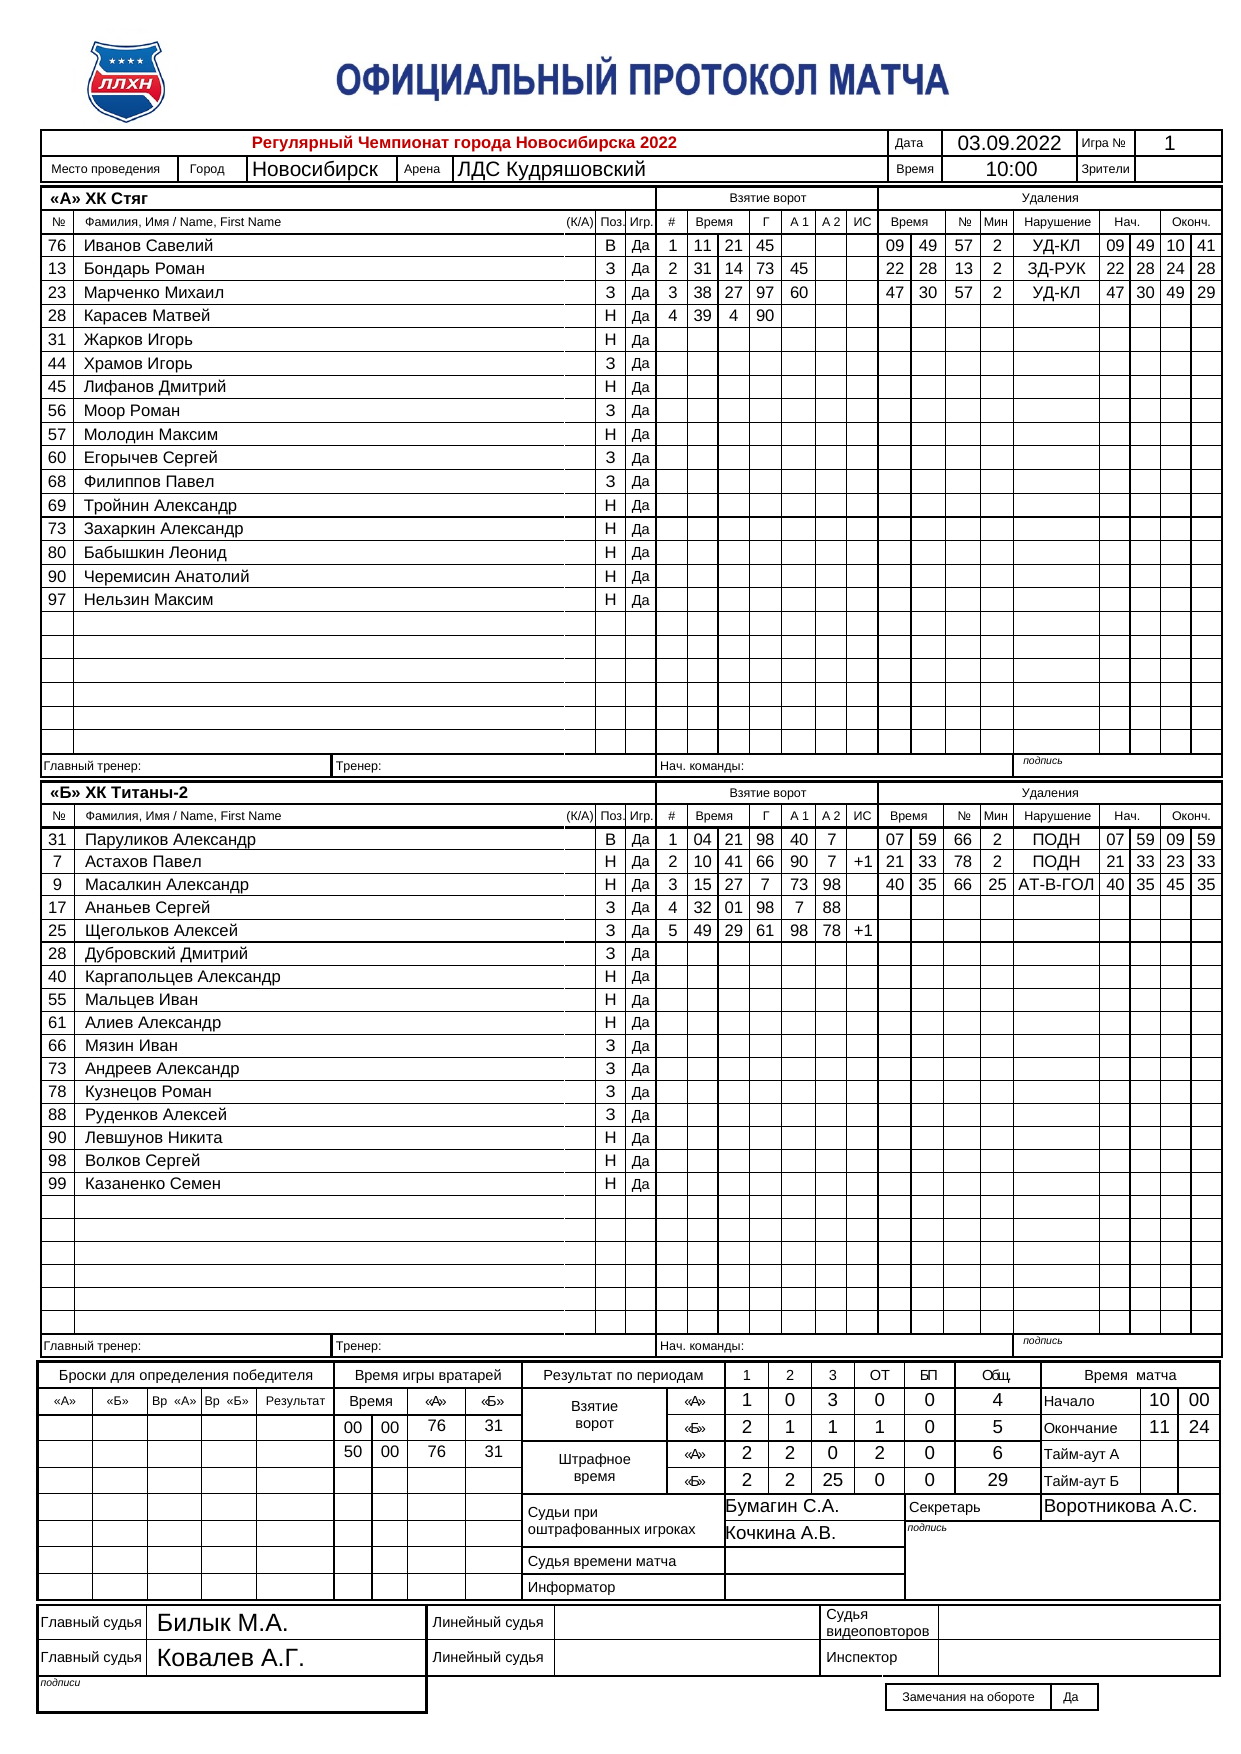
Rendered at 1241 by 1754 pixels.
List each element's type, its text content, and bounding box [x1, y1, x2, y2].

table_cell [782, 305, 815, 327]
table_cell Судьи при оштрафованных игроках [523, 1495, 724, 1546]
table_cell [42, 683, 73, 706]
table_cell Главный тренер: [42, 1335, 330, 1356]
table_cell [719, 989, 749, 1011]
table_cell [565, 1104, 595, 1126]
table_cell [1014, 730, 1099, 753]
table_cell [750, 659, 781, 682]
table_cell [42, 1311, 74, 1333]
table_cell [39, 1574, 92, 1599]
table_cell 55 [42, 989, 74, 1011]
table_cell 0 [905, 1468, 954, 1493]
table_cell [1192, 1265, 1221, 1287]
table_cell Нельзин Максим [74, 588, 564, 611]
table_cell [1014, 1127, 1099, 1149]
table_cell [74, 683, 564, 706]
table_cell [981, 1265, 1013, 1287]
table_cell [816, 943, 846, 964]
table_cell Н [596, 565, 625, 587]
table_cell [719, 1196, 749, 1218]
table_cell [1161, 966, 1190, 987]
table_cell [75, 1219, 564, 1241]
table_cell [42, 1288, 74, 1310]
table_cell [688, 1104, 717, 1126]
table_cell [202, 1441, 256, 1467]
table_cell [1161, 565, 1190, 587]
table_cell [1161, 1265, 1190, 1287]
table_cell 78 [816, 920, 846, 941]
table_cell [912, 352, 945, 374]
table_cell № [946, 211, 980, 233]
table_cell 2 [726, 1468, 768, 1493]
table_cell Мальцев Иван [75, 989, 564, 1011]
table_cell [93, 1547, 147, 1573]
table_cell [981, 920, 1013, 941]
table_cell [1100, 1265, 1129, 1287]
table_cell [944, 1265, 980, 1287]
table_cell [466, 1468, 521, 1493]
table_cell [1014, 659, 1099, 682]
table_cell [1161, 305, 1190, 327]
table_cell [1131, 1311, 1160, 1333]
table_cell Фамилия, Имя / Name, First Name [75, 805, 565, 826]
table_cell [688, 1196, 717, 1218]
table_cell 76 [408, 1441, 465, 1467]
table_cell [981, 1081, 1013, 1103]
table_cell [912, 518, 945, 540]
table_cell [847, 636, 877, 658]
table_cell [596, 730, 625, 753]
table_cell [719, 1127, 749, 1149]
table_cell [879, 399, 910, 422]
table_cell [657, 1127, 687, 1149]
table_cell [202, 1574, 256, 1599]
table_cell [719, 707, 749, 729]
table_cell 4 [657, 305, 687, 327]
table_cell [565, 470, 595, 493]
table_cell Н [596, 518, 625, 540]
table_cell [74, 612, 564, 634]
table_cell Да [626, 352, 655, 374]
table_cell Судья видеоповторов [821, 1606, 938, 1639]
table_cell [42, 636, 73, 658]
table_cell 0 [855, 1468, 904, 1493]
table_cell 21 [719, 235, 749, 256]
table_cell [782, 612, 815, 634]
table_cell 29 [719, 920, 749, 941]
table_cell [782, 707, 815, 729]
table_cell Воротникова А.С. [1042, 1495, 1219, 1520]
table_cell [39, 1521, 92, 1546]
table_cell Г [750, 805, 781, 826]
table_cell [1014, 541, 1099, 564]
table_cell [657, 541, 687, 564]
table_cell [1014, 1242, 1099, 1264]
table_header Результат по периодам [523, 1363, 724, 1387]
table_cell 1 [855, 1415, 904, 1440]
table_cell [1100, 376, 1129, 398]
table_cell [1131, 1035, 1160, 1057]
table_cell [466, 1494, 521, 1520]
table_cell Главный тренер: [42, 755, 330, 776]
table_cell [912, 1311, 943, 1333]
table_cell [1014, 1035, 1099, 1057]
table_cell Вр «Б» [202, 1389, 256, 1413]
table_cell 45 [750, 235, 781, 256]
table_cell [1131, 565, 1160, 587]
table_cell [688, 659, 717, 682]
table_cell [565, 920, 595, 941]
table_cell [847, 1150, 877, 1172]
table_cell [879, 896, 910, 918]
table_cell [981, 399, 1013, 422]
table_cell З [596, 1081, 625, 1103]
table_cell [42, 1242, 74, 1264]
table_cell [981, 1219, 1013, 1241]
table_cell Да [626, 588, 655, 611]
table_cell [39, 1494, 92, 1520]
table_cell 98 [750, 829, 781, 849]
table_cell [1192, 920, 1221, 941]
table_cell Н [596, 850, 625, 872]
table_cell Да [626, 1127, 655, 1149]
table_cell [981, 470, 1013, 493]
table_cell [750, 588, 781, 611]
table_cell Арена [398, 157, 452, 181]
table_cell [883, 1677, 1220, 1681]
table_cell 30 [1131, 281, 1160, 303]
table_cell Главный судья [39, 1606, 146, 1639]
table_cell А 1 [782, 211, 815, 233]
table_cell Игр. [626, 211, 655, 233]
table_cell 10 [1161, 235, 1190, 256]
table_cell [257, 1574, 333, 1599]
table_cell [782, 446, 815, 469]
table_cell [148, 1468, 201, 1493]
table_header 2 [769, 1363, 811, 1387]
table_cell Н [596, 305, 625, 327]
table_cell [816, 1058, 846, 1079]
table_cell [1100, 1173, 1129, 1195]
table_cell [1014, 399, 1099, 422]
table_cell [1161, 1035, 1190, 1057]
table_cell [1100, 683, 1129, 706]
table_cell [879, 707, 910, 729]
table_cell [816, 446, 846, 469]
table_cell 17 [42, 896, 74, 918]
table_cell [847, 730, 877, 753]
table_cell ИС [847, 211, 877, 233]
table_cell 14 [719, 257, 749, 280]
table_cell [1100, 305, 1129, 327]
table_cell [1161, 446, 1190, 469]
table_cell [847, 1035, 877, 1057]
table_cell [657, 730, 687, 753]
table_cell [939, 1640, 1219, 1675]
table_cell [565, 1081, 595, 1103]
table_cell [879, 541, 910, 564]
table_cell [944, 1288, 980, 1310]
table_cell [719, 1219, 749, 1241]
table_cell [912, 707, 945, 729]
table_cell [335, 1521, 371, 1546]
table_cell [373, 1521, 407, 1546]
table_cell [847, 1219, 877, 1241]
table_cell № [42, 805, 74, 826]
table_cell «Б» [668, 1415, 724, 1440]
table_cell Захаркин Александр [74, 518, 564, 540]
table_cell [42, 730, 73, 753]
table_cell Тренер: [333, 1335, 655, 1356]
table_cell [847, 257, 877, 280]
table_cell 28 [42, 305, 73, 327]
table_cell Н [596, 1150, 625, 1172]
table_cell [1192, 966, 1221, 987]
table_cell 2 [726, 1442, 768, 1467]
table_cell [408, 1521, 465, 1546]
table_cell [428, 1677, 882, 1711]
table_cell [750, 1150, 781, 1172]
table_cell [1014, 305, 1099, 327]
table_cell [257, 1521, 333, 1546]
table_cell [719, 494, 749, 516]
table_cell [912, 1242, 943, 1264]
table_cell [626, 659, 655, 682]
table_cell [816, 636, 846, 658]
table_cell [1161, 588, 1190, 611]
table_cell [565, 376, 595, 398]
table_cell [946, 565, 980, 587]
table_cell [750, 1196, 781, 1218]
table_cell [1100, 966, 1129, 987]
table_cell [981, 989, 1013, 1011]
table_cell [565, 1219, 595, 1241]
table_cell [1161, 1127, 1190, 1149]
table_cell [782, 541, 815, 564]
table_cell [202, 1521, 256, 1546]
table_header Общ. [956, 1363, 1040, 1387]
table_cell [912, 328, 945, 351]
table_cell Да [626, 1035, 655, 1057]
table_cell [981, 588, 1013, 611]
table_cell 27 [719, 281, 749, 303]
table_cell [626, 1196, 655, 1218]
table_cell [1192, 446, 1221, 469]
table_cell 11 [1141, 1415, 1177, 1440]
table_cell [657, 1311, 687, 1333]
table_cell [1014, 1288, 1099, 1310]
table_cell [1014, 376, 1099, 398]
table_cell [750, 1035, 781, 1057]
table_cell Время [688, 805, 749, 826]
table_cell 31 [688, 257, 717, 280]
table_cell [939, 1606, 1219, 1639]
table_cell [1161, 1012, 1190, 1033]
table_cell ПОДН [1014, 829, 1099, 849]
table_cell [847, 874, 877, 895]
table_cell [688, 565, 717, 587]
table_cell 73 [782, 874, 815, 895]
table_cell [565, 423, 595, 445]
table_cell [944, 1173, 980, 1195]
table_cell [816, 541, 846, 564]
table_cell [750, 636, 781, 658]
table_cell [1192, 1012, 1221, 1033]
table_cell 9 [42, 874, 74, 895]
table_cell Н [596, 1127, 625, 1149]
table_cell [719, 683, 749, 706]
table_cell З [596, 1104, 625, 1126]
table_cell 00 [335, 1416, 371, 1440]
table_cell [944, 943, 980, 964]
table_cell 60 [42, 446, 73, 469]
table_cell [1014, 920, 1099, 941]
table_cell Фамилия, Имя / Name, First Name [74, 211, 565, 233]
table_cell Н [596, 1173, 625, 1195]
table_cell [466, 1521, 521, 1546]
table_cell З [596, 399, 625, 422]
table_cell Кузнецов Роман [75, 1081, 564, 1103]
table_cell 07 [1100, 829, 1129, 849]
table_cell 01 [719, 896, 749, 918]
table_cell [1161, 328, 1190, 351]
table_cell [1014, 966, 1099, 987]
table_cell 23 [42, 281, 73, 303]
table_cell [879, 1242, 910, 1264]
table_cell [847, 1196, 877, 1218]
table_cell Да [626, 896, 655, 918]
table_cell [912, 1104, 943, 1126]
table_cell [719, 1104, 749, 1126]
table_cell [946, 494, 980, 516]
table_header Замечания на обороте [887, 1685, 1050, 1709]
table_cell [1100, 1104, 1129, 1126]
table_cell [946, 541, 980, 564]
table_cell [879, 1265, 910, 1287]
table_cell Бабышкин Леонид [74, 541, 564, 564]
table_cell [1100, 1012, 1129, 1033]
table_cell Да [626, 518, 655, 540]
table_cell [1161, 399, 1190, 422]
table_cell 99 [42, 1173, 74, 1195]
table_cell [565, 966, 595, 987]
table_cell [847, 376, 877, 398]
table_cell 98 [816, 874, 846, 895]
table_cell [879, 636, 910, 658]
table_cell 0 [905, 1442, 954, 1467]
table_cell [750, 989, 781, 1011]
table_cell [1131, 376, 1160, 398]
table_cell [1014, 989, 1099, 1011]
table_cell [912, 730, 945, 753]
table_cell [847, 1081, 877, 1103]
table_cell Место проведения [42, 157, 177, 181]
table_cell [782, 1196, 815, 1218]
table_cell [1014, 494, 1099, 516]
table_cell А 2 [816, 211, 846, 233]
table_cell Да [626, 874, 655, 895]
table_cell [816, 1012, 846, 1033]
table_cell [1192, 565, 1221, 587]
table_cell [719, 352, 749, 374]
table_cell [944, 1058, 980, 1079]
table_cell [719, 1058, 749, 1079]
table_cell [912, 376, 945, 398]
table_cell [946, 659, 980, 682]
table_cell [1131, 352, 1160, 374]
table_cell Каргапольцев Александр [75, 966, 564, 987]
table_cell 28 [912, 257, 945, 280]
table_cell [202, 1416, 256, 1440]
table_cell [719, 1173, 749, 1195]
table_cell [1100, 730, 1129, 753]
table_cell [1192, 305, 1221, 327]
table_cell 66 [944, 874, 980, 895]
table_cell Да [626, 470, 655, 493]
table_cell [1161, 730, 1190, 753]
table_cell [1192, 1242, 1221, 1264]
table_cell [750, 352, 781, 374]
table_header 03.09.2022 [943, 131, 1076, 155]
table_cell № [944, 805, 980, 826]
table_cell [750, 1058, 781, 1079]
table_cell [565, 1058, 595, 1079]
table_cell 59 [912, 829, 943, 849]
table_cell [879, 1288, 910, 1310]
table_cell З [596, 943, 625, 964]
table_cell 24 [1179, 1415, 1219, 1440]
table_cell [847, 1242, 877, 1264]
table_cell [944, 1104, 980, 1126]
table_cell [688, 1081, 717, 1103]
table_cell [946, 423, 980, 445]
table_cell [565, 1173, 595, 1195]
table_cell [816, 1104, 846, 1126]
table_cell [981, 1058, 1013, 1079]
table_cell [981, 518, 1013, 540]
table_cell [719, 588, 749, 611]
table_cell [257, 1416, 333, 1440]
table_cell [688, 1265, 717, 1287]
table_cell [39, 1416, 92, 1440]
table_cell 25 [812, 1468, 854, 1493]
table_cell [719, 541, 749, 564]
table_cell [1100, 328, 1129, 351]
table_cell [719, 1150, 749, 1172]
table_cell ЛДС Кудряшовский [454, 157, 887, 181]
table_cell [93, 1468, 147, 1493]
table_cell 2 [981, 829, 1013, 849]
table_cell [847, 446, 877, 469]
table_cell [719, 730, 749, 753]
table_cell [565, 399, 595, 422]
table_cell [847, 896, 877, 918]
table_cell [816, 730, 846, 753]
table_cell [912, 989, 943, 1011]
table_cell УД-КЛ [1014, 235, 1099, 256]
table_cell (К/А) [565, 805, 595, 826]
table_cell [565, 829, 595, 849]
table_cell Новосибирск [248, 157, 396, 181]
table_cell Да [626, 281, 655, 303]
table_cell [1014, 1081, 1099, 1103]
table_cell 3 [657, 874, 687, 895]
table_cell [565, 612, 595, 634]
table_cell [719, 1265, 749, 1287]
table_cell [816, 305, 846, 327]
table_cell [750, 612, 781, 634]
table_cell [1131, 1150, 1160, 1172]
table_cell 29 [956, 1468, 1040, 1493]
table_cell Карасев Матвей [74, 305, 564, 327]
table_cell [847, 1127, 877, 1149]
table_cell [816, 565, 846, 587]
table_cell [1131, 518, 1160, 540]
table_cell Да [626, 920, 655, 941]
table_cell З [596, 920, 625, 941]
table_cell [373, 1547, 407, 1573]
table_cell 66 [42, 1035, 74, 1057]
table_cell [688, 1173, 717, 1195]
table_cell [912, 1219, 943, 1241]
table_cell [626, 1242, 655, 1264]
table_cell [565, 305, 595, 327]
table_cell [688, 730, 717, 753]
table_cell [688, 707, 717, 729]
table_cell 24 [1161, 257, 1190, 280]
table_cell Да [626, 376, 655, 398]
table_cell [726, 1575, 904, 1599]
table_cell [657, 966, 687, 987]
table_cell 90 [782, 850, 815, 872]
table_cell [657, 1288, 687, 1310]
table_cell [847, 989, 877, 1011]
table_cell [981, 1012, 1013, 1033]
table_cell [42, 1196, 74, 1218]
table_cell [912, 1012, 943, 1033]
table_cell [981, 446, 1013, 469]
table_cell 21 [719, 829, 749, 849]
table_cell [719, 966, 749, 987]
table_cell [782, 470, 815, 493]
table_cell [847, 281, 877, 303]
table_cell 13 [946, 257, 980, 280]
table_cell +1 [847, 920, 877, 941]
table_cell [847, 494, 877, 516]
table_cell [782, 1150, 815, 1172]
table_cell [1192, 541, 1221, 564]
table_cell [657, 1150, 687, 1172]
table_cell [1131, 1127, 1160, 1149]
table_cell [657, 683, 687, 706]
table_cell [847, 565, 877, 587]
table_cell [946, 730, 980, 753]
table_cell [750, 423, 781, 445]
table_cell [688, 470, 717, 493]
table_cell Да [626, 446, 655, 469]
table_cell 73 [42, 518, 73, 540]
table_cell [565, 707, 595, 729]
table_cell Егорычев Сергей [74, 446, 564, 469]
table_cell З [596, 446, 625, 469]
table_cell [879, 328, 910, 351]
table_cell 45 [1161, 874, 1190, 895]
table_cell [981, 423, 1013, 445]
table_cell 1 [726, 1389, 768, 1413]
table_cell Линейный судья [428, 1640, 554, 1675]
table_cell 7 [816, 829, 846, 849]
table_cell Бондарь Роман [74, 257, 564, 280]
table_cell [719, 328, 749, 351]
table_cell [1131, 328, 1160, 351]
table_cell 90 [42, 565, 73, 587]
table_cell [408, 1494, 465, 1520]
table_cell [1192, 612, 1221, 634]
table_cell [912, 588, 945, 611]
table_cell [1192, 1081, 1221, 1103]
table_cell [1014, 446, 1099, 469]
table_cell [879, 565, 910, 587]
table_cell [148, 1416, 201, 1440]
table_cell 45 [42, 376, 73, 398]
table_cell [1192, 1173, 1221, 1195]
table_cell # [657, 211, 687, 233]
table_cell Время [879, 211, 945, 233]
table_cell [1014, 1150, 1099, 1172]
table_cell 31 [466, 1441, 521, 1467]
table_cell [1141, 1468, 1177, 1493]
table_cell [657, 1242, 687, 1264]
table_cell [912, 1081, 943, 1103]
table_cell Н [596, 989, 625, 1011]
table_cell [782, 966, 815, 987]
table_cell [555, 1606, 819, 1639]
table_cell [626, 1265, 655, 1287]
table_cell [1192, 707, 1221, 729]
table_cell [596, 612, 625, 634]
table_cell 41 [1192, 235, 1221, 256]
table_cell [42, 659, 73, 682]
table_cell [946, 446, 980, 469]
table_cell [750, 1265, 781, 1287]
table_cell Оконч. [1161, 805, 1221, 826]
table_cell [1192, 518, 1221, 540]
table_cell Окончание [1042, 1415, 1140, 1440]
table_cell [782, 235, 815, 256]
table_cell Время [879, 805, 943, 826]
table_cell [1161, 896, 1190, 918]
table_cell [1161, 423, 1190, 445]
table_cell [879, 989, 910, 1011]
table_cell [1131, 1104, 1160, 1126]
table_cell [1161, 494, 1190, 516]
table_cell [75, 1196, 564, 1218]
table_cell 7 [816, 850, 846, 872]
table_cell Инспектор [821, 1640, 938, 1675]
table_cell [688, 1058, 717, 1079]
table_cell 09 [1100, 235, 1129, 256]
table_cell [688, 588, 717, 611]
table_cell [750, 328, 781, 351]
table_cell Да [626, 966, 655, 987]
table_cell [466, 1574, 521, 1599]
table_cell Н [596, 328, 625, 351]
table_cell Да [626, 305, 655, 327]
table_cell Да [626, 989, 655, 1011]
table_cell [847, 423, 877, 445]
table_cell 2 [726, 1415, 768, 1440]
table_cell [1100, 612, 1129, 634]
table_cell [75, 1242, 564, 1264]
table_cell [1014, 1173, 1099, 1195]
table_cell [42, 1219, 74, 1241]
table_cell [1161, 683, 1190, 706]
table_cell [816, 1196, 846, 1218]
table_cell [1131, 707, 1160, 729]
table_cell [944, 989, 980, 1011]
table_cell [944, 1219, 980, 1241]
table_cell [565, 1196, 595, 1218]
table_cell 25 [42, 920, 74, 941]
table_cell [981, 328, 1013, 351]
table_cell Да [626, 565, 655, 587]
table_cell [565, 352, 595, 374]
table_cell [1131, 446, 1160, 469]
table_cell [1100, 446, 1129, 469]
table_cell 4 [956, 1389, 1040, 1413]
table_cell [847, 518, 877, 540]
table_cell Да [626, 235, 655, 256]
table_cell 22 [879, 257, 910, 280]
table_cell [1014, 1058, 1099, 1079]
table_cell [657, 943, 687, 964]
table_cell Да [626, 257, 655, 280]
table_cell [75, 1311, 564, 1333]
table_cell [782, 565, 815, 587]
table_cell [944, 1081, 980, 1103]
table_cell [946, 612, 980, 634]
table_cell [1192, 1288, 1221, 1310]
table_cell [1131, 541, 1160, 564]
table_cell [202, 1547, 256, 1573]
table_cell [688, 1288, 717, 1310]
table_cell Судья времени матча [523, 1548, 724, 1573]
table_cell [879, 1012, 910, 1033]
table_cell [726, 1548, 904, 1573]
table_header ОТ [855, 1363, 904, 1387]
table_cell [879, 1035, 910, 1057]
table_cell [1100, 1150, 1129, 1172]
table_cell [565, 1150, 595, 1172]
table_cell [1100, 541, 1129, 564]
table_cell [946, 470, 980, 493]
table_cell [1161, 1173, 1190, 1195]
table_cell 61 [42, 1012, 74, 1033]
table_header Игра № [1078, 131, 1134, 155]
table_cell 31 [42, 829, 74, 849]
table_cell Да [626, 399, 655, 422]
table_cell [816, 1288, 846, 1310]
table_cell [847, 328, 877, 351]
table_cell [74, 707, 564, 729]
table_cell Храмов Игорь [74, 352, 564, 374]
table_cell [1014, 1012, 1099, 1033]
table_cell [1131, 636, 1160, 658]
table_cell [981, 707, 1013, 729]
table_cell [782, 1288, 815, 1310]
table_cell [626, 1311, 655, 1333]
table_cell [912, 683, 945, 706]
table_cell [596, 636, 625, 658]
table_cell 38 [688, 281, 717, 303]
table_cell 44 [42, 352, 73, 374]
table_cell [688, 966, 717, 987]
table_cell [565, 874, 595, 895]
table_cell [93, 1441, 147, 1467]
table_cell [719, 376, 749, 398]
table_cell 66 [944, 829, 980, 849]
table_cell Лифанов Дмитрий [74, 376, 564, 398]
table_cell [847, 399, 877, 422]
table_cell [373, 1494, 407, 1520]
table_cell [565, 636, 595, 658]
table_cell [816, 707, 846, 729]
table_cell [688, 943, 717, 964]
table_cell 47 [879, 281, 910, 303]
table_cell [816, 518, 846, 540]
table_cell [688, 1127, 717, 1149]
table_cell [1131, 896, 1160, 918]
table_cell [657, 565, 687, 587]
table_cell [688, 446, 717, 469]
table_cell [1131, 1288, 1160, 1310]
table_cell [912, 896, 943, 918]
table_cell [202, 1494, 256, 1520]
table_cell Г [750, 211, 781, 233]
table_cell [1100, 943, 1129, 964]
table_cell [912, 943, 943, 964]
table_cell [257, 1494, 333, 1520]
table_cell [202, 1468, 256, 1493]
table_cell [912, 659, 945, 682]
table_cell [1136, 157, 1221, 181]
table_cell Филиппов Павел [74, 470, 564, 493]
table_cell [912, 305, 945, 327]
table_cell [912, 446, 945, 469]
table_cell [565, 565, 595, 587]
table_cell [879, 423, 910, 445]
table_cell [782, 1219, 815, 1241]
table_cell [1100, 470, 1129, 493]
table_cell Иванов Савелий [74, 235, 564, 256]
table_cell [944, 896, 980, 918]
table_cell 2 [855, 1442, 904, 1467]
table_cell Да [626, 541, 655, 564]
table_cell [750, 1242, 781, 1264]
table_cell 0 [812, 1442, 854, 1467]
table_cell [657, 612, 687, 634]
table_cell 40 [42, 966, 74, 987]
table_cell 1 [769, 1415, 811, 1440]
table_cell [657, 659, 687, 682]
table_cell [657, 470, 687, 493]
table_cell Поз. [596, 805, 625, 826]
table_cell [626, 612, 655, 634]
table_cell [944, 1196, 980, 1218]
table_cell 49 [912, 235, 945, 256]
table_cell [750, 518, 781, 540]
table_cell [782, 1173, 815, 1195]
table_cell [335, 1494, 371, 1520]
table_cell [74, 730, 564, 753]
table_cell [657, 636, 687, 658]
table_cell [981, 636, 1013, 658]
table_cell 09 [1161, 829, 1190, 849]
table_cell [847, 1265, 877, 1287]
table_cell [750, 541, 781, 564]
table_cell [879, 920, 910, 941]
table_cell [912, 1265, 943, 1287]
table_cell [1100, 636, 1129, 658]
table_cell Бумагин С.А. [726, 1495, 904, 1520]
table_cell [946, 352, 980, 374]
table_cell Тайм-аут Б [1042, 1468, 1140, 1493]
table_cell 78 [42, 1081, 74, 1103]
table_cell [373, 1468, 407, 1493]
table_cell Марченко Михаил [74, 281, 564, 303]
table_cell [782, 659, 815, 682]
table_cell подписи [39, 1677, 425, 1711]
table_cell [565, 683, 595, 706]
table_cell [816, 966, 846, 987]
table_cell [816, 281, 846, 303]
table_cell 78 [944, 850, 980, 872]
table_cell [1161, 1196, 1190, 1218]
table_cell [847, 541, 877, 564]
table_cell [782, 636, 815, 658]
table_cell 90 [750, 305, 781, 327]
table_cell [1131, 730, 1160, 753]
table_cell 00 [373, 1416, 407, 1440]
table_cell 23 [1161, 850, 1190, 872]
table_cell [565, 730, 595, 753]
table_cell [1014, 565, 1099, 587]
table_cell [626, 636, 655, 658]
table_header Время матча [1042, 1363, 1219, 1387]
table_cell [596, 1196, 625, 1218]
table_cell [1192, 352, 1221, 374]
table_cell 6 [956, 1442, 1040, 1467]
table_cell [750, 683, 781, 706]
table_cell [912, 470, 945, 493]
table_cell [1192, 1196, 1221, 1218]
table_cell Поз. [596, 211, 625, 233]
table_cell [816, 423, 846, 445]
table_cell [1192, 376, 1221, 398]
table_cell [596, 659, 625, 682]
table_cell [912, 541, 945, 564]
table_cell [657, 494, 687, 516]
table_cell [782, 1265, 815, 1287]
table_cell [981, 730, 1013, 753]
table_cell [688, 352, 717, 374]
table_cell [879, 494, 910, 516]
table_cell [879, 683, 910, 706]
table_cell Время [889, 157, 941, 181]
table_cell [750, 1104, 781, 1126]
table_cell [847, 1058, 877, 1079]
table_cell 22 [1100, 257, 1129, 280]
table_cell № [42, 211, 73, 233]
table_cell Город [179, 157, 246, 181]
table_header Броски для определения победителя [39, 1363, 333, 1387]
table_cell [1131, 683, 1160, 706]
table_cell [1131, 423, 1160, 445]
table_cell Ананьев Сергей [75, 896, 564, 918]
table_cell [565, 1127, 595, 1149]
table_cell «Б» [668, 1468, 724, 1493]
table_cell [688, 518, 717, 540]
table_cell [944, 1311, 980, 1333]
table_cell [688, 989, 717, 1011]
table_cell [912, 1150, 943, 1172]
table_cell [42, 1265, 74, 1287]
table_cell [688, 683, 717, 706]
table_cell [816, 352, 846, 374]
table_cell [1100, 1242, 1129, 1264]
table_cell 49 [688, 920, 717, 941]
table_cell [657, 1173, 687, 1195]
table_cell [596, 707, 625, 729]
table_cell [1100, 518, 1129, 540]
table_cell «А» [668, 1442, 724, 1467]
table_cell Да [626, 1012, 655, 1033]
table_cell [1014, 1265, 1099, 1287]
table_cell [657, 707, 687, 729]
table_cell 28 [1192, 257, 1221, 280]
table_cell [1131, 1058, 1160, 1079]
table_cell [1131, 1242, 1160, 1264]
table_cell [1131, 588, 1160, 611]
table_cell 7 [42, 850, 74, 872]
table_cell [847, 966, 877, 987]
table_cell [782, 1081, 815, 1103]
table_cell [719, 399, 749, 422]
table_cell Взятие ворот [523, 1389, 666, 1440]
table_cell 60 [782, 281, 815, 303]
table_cell [1131, 920, 1160, 941]
table_cell [782, 1058, 815, 1079]
table_cell Нарушение [1014, 211, 1099, 233]
table_cell [565, 588, 595, 611]
table_cell [257, 1441, 333, 1467]
table_cell [1100, 1311, 1129, 1333]
table_cell [1100, 920, 1129, 941]
table_cell [657, 352, 687, 374]
table_cell «Б » [466, 1389, 521, 1413]
table_cell [946, 376, 980, 398]
table_cell Кочкина А.В. [726, 1521, 904, 1546]
table_cell ИС [847, 805, 877, 826]
table_cell [1014, 1219, 1099, 1241]
table_cell [847, 1288, 877, 1310]
table_cell 30 [912, 281, 945, 303]
table_cell [750, 494, 781, 516]
table_cell [1014, 1196, 1099, 1218]
table_cell [565, 1012, 595, 1033]
table_cell [1014, 1104, 1099, 1126]
table_cell [944, 966, 980, 987]
table_cell [657, 1081, 687, 1103]
table_cell [879, 588, 910, 611]
table_cell [1131, 470, 1160, 493]
table_cell [565, 659, 595, 682]
table_cell [847, 1311, 877, 1333]
table_cell Результат [257, 1389, 333, 1413]
table_cell [657, 1104, 687, 1126]
table_cell [750, 565, 781, 587]
table_cell 7 [750, 874, 781, 895]
table_cell Жарков Игорь [74, 328, 564, 351]
table_cell 35 [1192, 874, 1221, 895]
table_cell [879, 352, 910, 374]
table_cell [816, 1035, 846, 1057]
table_cell [946, 518, 980, 540]
table_cell [565, 896, 595, 918]
table_cell [879, 966, 910, 987]
table_cell 98 [782, 920, 815, 941]
table_cell 45 [782, 257, 815, 280]
table_cell [782, 352, 815, 374]
table_cell 31 [42, 328, 73, 351]
table_cell [944, 1012, 980, 1033]
table_cell [981, 943, 1013, 964]
table_cell [1100, 1219, 1129, 1241]
table_cell Молодин Максим [74, 423, 564, 445]
table_cell [782, 683, 815, 706]
table_cell [816, 1127, 846, 1149]
table_cell [1192, 1311, 1221, 1333]
table_cell [1192, 494, 1221, 516]
table_cell [750, 707, 781, 729]
table_cell З [596, 1058, 625, 1079]
table_cell [1131, 1265, 1160, 1287]
table_cell [816, 257, 846, 280]
table_cell [657, 1012, 687, 1033]
table_cell [1100, 399, 1129, 422]
table_cell [1131, 659, 1160, 682]
table_cell [879, 1173, 910, 1195]
table_cell 49 [1161, 281, 1190, 303]
table_cell [1131, 1173, 1160, 1195]
table_cell Мин [981, 805, 1013, 826]
table_cell [335, 1574, 371, 1599]
table_cell [565, 235, 595, 256]
table_cell [688, 376, 717, 398]
table_cell [626, 730, 655, 753]
table_cell [596, 683, 625, 706]
table_cell [688, 636, 717, 658]
table_cell [1161, 470, 1190, 493]
table_cell [750, 376, 781, 398]
table_cell Н [596, 966, 625, 987]
table_cell [782, 1104, 815, 1126]
table_cell [1131, 1219, 1160, 1241]
table_cell [1131, 989, 1160, 1011]
table_cell [816, 470, 846, 493]
table_cell [39, 1441, 92, 1467]
table_cell 47 [1100, 281, 1129, 303]
table_header Удаления [879, 783, 1221, 803]
table_cell [148, 1494, 201, 1520]
table_cell 35 [1131, 874, 1160, 895]
table_cell Нарушение [1014, 805, 1099, 826]
table_cell [39, 1547, 92, 1573]
table_cell Дубровский Дмитрий [75, 943, 564, 964]
table_cell [1161, 636, 1190, 658]
table_cell [1192, 328, 1221, 351]
table_cell [879, 1081, 910, 1103]
table_cell 04 [688, 829, 717, 849]
table_cell 27 [719, 874, 749, 895]
table_cell [981, 1104, 1013, 1126]
table_cell [912, 1196, 943, 1218]
table_cell [912, 1127, 943, 1149]
table_cell Да [626, 328, 655, 351]
table_cell [1099, 1682, 1220, 1711]
table_cell [565, 541, 595, 564]
table_cell +1 [847, 850, 877, 872]
table_cell [719, 943, 749, 964]
table_cell [719, 1311, 749, 1333]
table_cell [879, 1127, 910, 1149]
table_cell [847, 305, 877, 327]
table_cell [816, 494, 846, 516]
table_cell [565, 328, 595, 351]
table_cell [688, 1035, 717, 1057]
table_cell [816, 1311, 846, 1333]
table_cell Да [626, 943, 655, 964]
table_cell [335, 1547, 371, 1573]
table_cell 21 [1100, 850, 1129, 872]
table_header 1 [1136, 131, 1221, 155]
table_cell [1192, 1127, 1221, 1149]
table_cell 35 [912, 874, 943, 895]
table_cell [816, 1219, 846, 1241]
table_cell [847, 1104, 877, 1126]
table_cell Н [596, 588, 625, 611]
table_cell [657, 1196, 687, 1218]
table_cell Моор Роман [74, 399, 564, 422]
table_cell [657, 328, 687, 351]
table_cell [1100, 707, 1129, 729]
table_cell Да [626, 1058, 655, 1079]
table_cell [981, 1196, 1013, 1218]
table_cell [657, 1219, 687, 1241]
table_cell [1161, 989, 1190, 1011]
table_cell # [657, 805, 687, 826]
table_cell 33 [912, 850, 943, 872]
table_cell 15 [688, 874, 717, 895]
table_cell [1100, 1058, 1129, 1079]
table_cell [1192, 730, 1221, 753]
table_header Дата [889, 131, 941, 155]
table_cell [1131, 1012, 1160, 1033]
table_cell [879, 1311, 910, 1333]
table_cell 40 [879, 874, 910, 895]
table_cell [944, 920, 980, 941]
table_cell 2 [981, 257, 1013, 280]
table_cell [565, 1311, 595, 1333]
table_cell [912, 1058, 943, 1079]
table_cell [912, 423, 945, 445]
table_cell 25 [981, 874, 1013, 895]
table_cell Тройнин Александр [74, 494, 564, 516]
table_cell [750, 730, 781, 753]
table_cell 41 [719, 850, 749, 872]
table_cell [1161, 1242, 1190, 1264]
table_cell В [596, 235, 625, 256]
table_cell подпись [906, 1522, 1219, 1599]
table_cell [912, 1173, 943, 1195]
table_cell [750, 446, 781, 469]
table_cell [1161, 920, 1190, 941]
table_cell [257, 1468, 333, 1493]
table_cell [847, 943, 877, 964]
table_cell [847, 683, 877, 706]
table_cell [565, 518, 595, 540]
table_cell [148, 1441, 201, 1467]
table_cell «Б» [93, 1389, 147, 1413]
table_cell 88 [816, 896, 846, 918]
table_cell 3 [657, 281, 687, 303]
table_cell [1100, 588, 1129, 611]
table_cell Мин [981, 211, 1013, 233]
table_header БП [905, 1363, 954, 1387]
table_cell Да [626, 829, 655, 849]
table_cell [981, 1127, 1013, 1149]
table_cell [1014, 896, 1099, 918]
table_cell 39 [688, 305, 717, 327]
table_cell 73 [42, 1058, 74, 1079]
table_cell [782, 1035, 815, 1057]
table_cell Штрафное время [523, 1442, 666, 1493]
table_cell [1014, 352, 1099, 374]
table_cell [782, 1242, 815, 1264]
table_cell Волков Сергей [75, 1150, 564, 1172]
table_cell [688, 1311, 717, 1333]
table_cell Информатор [523, 1575, 724, 1599]
table_cell [816, 399, 846, 422]
table_cell 76 [408, 1416, 465, 1440]
table_cell 31 [466, 1416, 521, 1440]
table_cell 69 [42, 494, 73, 516]
table_cell 68 [42, 470, 73, 493]
table_cell [1192, 470, 1221, 493]
table_cell [847, 235, 877, 256]
table_cell [1161, 376, 1190, 398]
table_cell Алиев Александр [75, 1012, 564, 1033]
table_cell [879, 1196, 910, 1218]
picture [5, 28, 1179, 129]
table_cell ПОДН [1014, 850, 1099, 872]
table_cell 2 [981, 281, 1013, 303]
table_cell 98 [42, 1150, 74, 1172]
table_cell [1161, 1219, 1190, 1241]
table_cell [847, 1012, 877, 1033]
table_cell [879, 1219, 910, 1241]
table_cell [912, 636, 945, 658]
table_cell [719, 1242, 749, 1264]
table_cell З [596, 281, 625, 303]
table_cell 2 [981, 850, 1013, 872]
table_cell [1161, 612, 1190, 634]
table_cell [93, 1494, 147, 1520]
table_cell [981, 1173, 1013, 1195]
table_header Время игры вратарей [335, 1363, 521, 1387]
table_cell 56 [42, 399, 73, 422]
table_cell [944, 1127, 980, 1149]
table_cell Руденков Алексей [75, 1104, 564, 1126]
table_cell 59 [1192, 829, 1221, 849]
table_cell [981, 1035, 1013, 1057]
table_cell [719, 470, 749, 493]
table_cell Начало [1042, 1389, 1140, 1413]
table_cell [719, 1035, 749, 1057]
table_cell [782, 1127, 815, 1149]
table_cell Нач. [1100, 805, 1160, 826]
table_cell 88 [42, 1104, 74, 1126]
table_cell [1192, 896, 1221, 918]
table_cell 00 [1179, 1389, 1219, 1413]
table_cell 11 [688, 235, 717, 256]
table_cell [565, 446, 595, 469]
table_cell [782, 494, 815, 516]
table_cell [335, 1468, 371, 1493]
table_cell 29 [1192, 281, 1221, 303]
table_cell В [596, 829, 625, 849]
table_cell [42, 707, 73, 729]
table_cell [879, 943, 910, 964]
table_cell 50 [335, 1441, 371, 1467]
table_cell [981, 494, 1013, 516]
table_cell [946, 683, 980, 706]
table_cell [74, 659, 564, 682]
table_cell [1100, 423, 1129, 445]
table_cell [565, 1288, 595, 1310]
table_cell Билык М.А. [147, 1606, 425, 1639]
table_cell 4 [719, 305, 749, 327]
table_cell [912, 399, 945, 422]
table_cell [816, 659, 846, 682]
table_cell Н [596, 541, 625, 564]
table_cell З [596, 352, 625, 374]
table_cell [1192, 683, 1221, 706]
table_cell [847, 829, 877, 849]
table_cell [879, 376, 910, 398]
table_cell «А» [668, 1389, 724, 1413]
table_cell [565, 1242, 595, 1264]
table_cell [657, 588, 687, 611]
table_cell [1192, 1150, 1221, 1172]
table_cell 0 [905, 1389, 954, 1413]
table_cell [688, 328, 717, 351]
table_cell Тренер: [333, 755, 655, 776]
table_cell [148, 1574, 201, 1599]
table_cell Н [596, 423, 625, 445]
table_cell [1100, 989, 1129, 1011]
table_cell [847, 470, 877, 493]
table_cell 97 [750, 281, 781, 303]
table_cell 13 [42, 257, 73, 280]
table_cell [688, 541, 717, 564]
table_cell [1161, 1150, 1190, 1172]
table_cell [148, 1547, 201, 1573]
table_cell [688, 1219, 717, 1241]
table_cell [1131, 612, 1160, 634]
table_header 1 [726, 1363, 768, 1387]
table_cell [1192, 423, 1221, 445]
table_cell [981, 541, 1013, 564]
table_cell [148, 1521, 201, 1546]
table_cell [688, 1242, 717, 1264]
table_cell [879, 470, 910, 493]
table_cell [782, 1012, 815, 1033]
table_cell 90 [42, 1127, 74, 1149]
table_cell [816, 1081, 846, 1103]
table_cell Нач. [1100, 211, 1160, 233]
table_cell [1161, 1288, 1190, 1310]
table_cell 57 [946, 235, 980, 256]
table_cell [657, 1265, 687, 1287]
table_cell [42, 612, 73, 634]
table_cell 7 [782, 896, 815, 918]
table_cell [688, 612, 717, 634]
table_cell [657, 1035, 687, 1057]
table_cell [719, 446, 749, 469]
table_cell [847, 1173, 877, 1195]
table_cell [75, 1265, 564, 1287]
table_cell [981, 1242, 1013, 1264]
table_cell Да [626, 850, 655, 872]
table_cell Астахов Павел [75, 850, 564, 872]
table_cell [750, 1127, 781, 1149]
table_cell [466, 1547, 521, 1573]
table_cell [879, 1058, 910, 1079]
table_cell [1100, 1035, 1129, 1057]
table_cell [657, 1058, 687, 1079]
table_cell [596, 1219, 625, 1241]
table_cell [879, 1150, 910, 1172]
table_cell Масалкин Александр [75, 874, 564, 895]
table_cell 66 [750, 850, 781, 872]
table_cell 5 [956, 1415, 1040, 1440]
table_cell 80 [42, 541, 73, 564]
table_cell [912, 966, 943, 987]
table_cell 10:00 [943, 157, 1076, 181]
table_header Да [1052, 1685, 1097, 1709]
table_cell 10 [1141, 1389, 1177, 1413]
table_cell [782, 328, 815, 351]
table_cell [596, 1311, 625, 1333]
table_cell Да [626, 1150, 655, 1172]
table_cell [816, 588, 846, 611]
table_cell Да [626, 1104, 655, 1126]
table_cell [981, 1311, 1013, 1333]
table_cell [1161, 1104, 1190, 1126]
table_cell [596, 1242, 625, 1264]
table_cell [879, 612, 910, 634]
table_cell [1100, 1127, 1129, 1149]
table_cell [1192, 989, 1221, 1011]
table_cell 2 [769, 1442, 811, 1467]
table_cell [1192, 1219, 1221, 1241]
table_cell [946, 707, 980, 729]
table_header 3 [812, 1363, 854, 1387]
table_cell [1161, 518, 1190, 540]
table_cell [1161, 352, 1190, 374]
table_cell [1014, 636, 1099, 658]
table_cell 40 [782, 829, 815, 849]
table_cell [816, 235, 846, 256]
table_cell [657, 423, 687, 445]
table_header Регулярный Чемпионат города Новосибирска 2022 [42, 131, 887, 155]
table_cell [750, 1012, 781, 1033]
table_cell [1161, 659, 1190, 682]
table_cell [1192, 1035, 1221, 1057]
table_cell [750, 1288, 781, 1310]
table_cell [1161, 1081, 1190, 1103]
table_cell 98 [750, 896, 781, 918]
table_cell [879, 659, 910, 682]
table_cell [93, 1574, 147, 1599]
table_cell [408, 1574, 465, 1599]
table_cell (К/А) [565, 211, 595, 233]
table_cell Казаненко Семен [75, 1173, 564, 1195]
table_cell Левшунов Никита [75, 1127, 564, 1149]
table_cell 0 [905, 1415, 954, 1440]
table_cell Н [596, 494, 625, 516]
table_header Взятие ворот [657, 783, 877, 803]
table_cell [981, 683, 1013, 706]
table_cell «А» [408, 1389, 465, 1413]
table_cell 1 [812, 1415, 854, 1440]
table_cell Вр «А» [148, 1389, 201, 1413]
table_cell [1100, 1081, 1129, 1103]
table_cell [1179, 1441, 1219, 1467]
table_cell [688, 1150, 717, 1172]
table_cell [1100, 565, 1129, 587]
table_cell [816, 328, 846, 351]
table_cell [981, 352, 1013, 374]
table_cell Андреев Александр [75, 1058, 564, 1079]
table_cell [1014, 943, 1099, 964]
table_cell [719, 612, 749, 634]
table_cell [596, 1265, 625, 1287]
table_cell 0 [855, 1389, 904, 1413]
table_cell [847, 707, 877, 729]
table_cell [1161, 541, 1190, 564]
table_cell [1161, 943, 1190, 964]
table_cell [626, 707, 655, 729]
table_cell [1192, 399, 1221, 422]
table_cell ЗД-РУК [1014, 257, 1099, 280]
table_cell [944, 1242, 980, 1264]
table_cell 33 [1131, 850, 1160, 872]
table_cell [565, 1265, 595, 1287]
table_cell [1131, 1081, 1160, 1103]
table_cell 4 [657, 896, 687, 918]
table_cell [657, 376, 687, 398]
table_cell [1100, 1288, 1129, 1310]
table_cell [1014, 612, 1099, 634]
table_cell [912, 920, 943, 941]
table_cell [1161, 1058, 1190, 1079]
table_cell Секретарь [906, 1495, 1040, 1520]
table_cell Щегольков Алексей [75, 920, 564, 941]
table_cell [981, 1150, 1013, 1172]
table_cell [946, 328, 980, 351]
table_cell [1192, 1104, 1221, 1126]
table_cell [912, 494, 945, 516]
table_cell [1131, 305, 1160, 327]
table_cell [1131, 943, 1160, 964]
table_cell [750, 966, 781, 987]
table_cell [1014, 518, 1099, 540]
table_cell 28 [1131, 257, 1160, 280]
table_cell [565, 1035, 595, 1057]
table_cell [912, 565, 945, 587]
table_cell [657, 518, 687, 540]
table_cell 00 [373, 1441, 407, 1467]
table_cell [946, 399, 980, 422]
table_cell [750, 1219, 781, 1241]
table_cell [782, 376, 815, 398]
table_cell [944, 1150, 980, 1172]
table_cell Н [596, 1012, 625, 1033]
table_cell [688, 399, 717, 422]
table_cell [688, 494, 717, 516]
table_cell [782, 1311, 815, 1333]
table_cell [981, 1288, 1013, 1310]
table_header Удаления [879, 188, 1221, 209]
table_cell А 2 [816, 805, 846, 826]
table_cell [596, 1288, 625, 1310]
table_cell [981, 305, 1013, 327]
table_cell 2 [769, 1468, 811, 1493]
table_cell Линейный судья [428, 1606, 554, 1639]
table_cell [1131, 966, 1160, 987]
table_cell [1014, 470, 1099, 493]
table_cell [981, 966, 1013, 987]
table_cell [879, 518, 910, 540]
table_cell [719, 636, 749, 658]
table_cell 57 [946, 281, 980, 303]
table_cell [750, 943, 781, 964]
table_cell [782, 943, 815, 964]
table_cell [816, 612, 846, 634]
table_cell [657, 989, 687, 1011]
table_cell [1161, 1311, 1190, 1333]
table_cell [565, 989, 595, 1011]
table_cell [1014, 683, 1099, 706]
table_cell 0 [769, 1389, 811, 1413]
table_cell Время [335, 1389, 407, 1413]
table_cell [688, 423, 717, 445]
table_cell [565, 257, 595, 280]
table_cell 97 [42, 588, 73, 611]
table_cell [93, 1416, 147, 1440]
table_cell [657, 399, 687, 422]
table_cell [1014, 328, 1099, 351]
table_cell [657, 446, 687, 469]
table_cell Да [626, 1081, 655, 1103]
table_cell [816, 989, 846, 1011]
table_cell [1014, 707, 1099, 729]
table_cell 57 [42, 423, 73, 445]
table_cell [719, 423, 749, 445]
table_cell 1 [657, 235, 687, 256]
table_cell [1192, 636, 1221, 658]
table_cell [782, 989, 815, 1011]
table_cell Да [626, 1173, 655, 1195]
table_cell [1192, 1058, 1221, 1079]
table_cell [816, 376, 846, 398]
table_cell [565, 850, 595, 872]
table_cell [1100, 896, 1129, 918]
table_cell «А» [39, 1389, 92, 1413]
table_cell [816, 683, 846, 706]
table_cell [1131, 1196, 1160, 1218]
table_cell 33 [1192, 850, 1221, 872]
table_cell А 1 [782, 805, 815, 826]
table_header «Б» ХК Титаны-2 [42, 783, 655, 803]
table_cell Да [626, 423, 655, 445]
table_cell [626, 1288, 655, 1310]
table_cell Черемисин Анатолий [74, 565, 564, 587]
table_cell Н [596, 376, 625, 398]
table_cell 2 [657, 850, 687, 872]
table_cell [879, 1104, 910, 1126]
table_cell [981, 659, 1013, 682]
table_cell [782, 588, 815, 611]
table_cell Нач. команды: [657, 1335, 1012, 1356]
table_cell 40 [1100, 874, 1129, 895]
table_cell [626, 1219, 655, 1241]
table_cell [750, 1311, 781, 1333]
table_cell [879, 305, 910, 327]
table_cell 09 [879, 235, 910, 256]
table_cell [719, 1012, 749, 1033]
table_cell [565, 281, 595, 303]
table_cell [1192, 588, 1221, 611]
table_cell Оконч. [1161, 211, 1221, 233]
table_cell [750, 1081, 781, 1103]
table_cell 59 [1131, 829, 1160, 849]
table_cell [879, 446, 910, 469]
table_cell Да [626, 494, 655, 516]
table_cell З [596, 470, 625, 493]
table_cell [782, 399, 815, 422]
table_cell [555, 1640, 819, 1675]
table_cell [565, 943, 595, 964]
table_cell З [596, 257, 625, 280]
table_cell [1161, 707, 1190, 729]
table_cell [981, 565, 1013, 587]
table_cell [1141, 1441, 1177, 1467]
table_cell [816, 1265, 846, 1287]
table_cell [981, 612, 1013, 634]
table_cell 28 [42, 943, 74, 964]
table_cell 61 [750, 920, 781, 941]
table_cell [74, 636, 564, 658]
table_cell Время [688, 211, 749, 233]
table_cell [912, 612, 945, 634]
table_cell подпись [1014, 755, 1221, 776]
table_cell 76 [42, 235, 73, 256]
table_cell [719, 1081, 749, 1103]
table_cell 5 [657, 920, 687, 941]
table_cell [1131, 494, 1160, 516]
table_cell Главный судья [39, 1640, 146, 1675]
table_cell [981, 376, 1013, 398]
table_cell 3 [812, 1389, 854, 1413]
table_cell Н [596, 874, 625, 895]
table_cell Паруликов Александр [75, 829, 564, 849]
table_cell [816, 1173, 846, 1195]
table_cell 32 [688, 896, 717, 918]
table_cell [1014, 1311, 1099, 1333]
table_cell 21 [879, 850, 910, 872]
table_cell [1131, 399, 1160, 422]
table_cell [750, 470, 781, 493]
table_cell 07 [879, 829, 910, 849]
table_cell [816, 1242, 846, 1264]
table_cell [373, 1574, 407, 1599]
table_cell [93, 1521, 147, 1546]
table_header Взятие ворот [657, 188, 877, 209]
table_cell [912, 1035, 943, 1057]
table_cell [782, 730, 815, 753]
table_cell 1 [657, 829, 687, 849]
table_cell [750, 1173, 781, 1195]
table_cell [847, 588, 877, 611]
table_cell [719, 659, 749, 682]
table_cell [1100, 352, 1129, 374]
table_cell [1100, 494, 1129, 516]
table_cell [75, 1288, 564, 1310]
table_cell [626, 683, 655, 706]
table_cell [1100, 1196, 1129, 1218]
table_cell [750, 399, 781, 422]
table_cell 49 [1131, 235, 1160, 256]
table_cell [782, 423, 815, 445]
table_cell 73 [750, 257, 781, 280]
table_cell З [596, 896, 625, 918]
table_cell [847, 612, 877, 634]
table_cell УД-КЛ [1014, 281, 1099, 303]
table_cell [408, 1468, 465, 1493]
table_header «А» ХК Стяг [42, 188, 655, 209]
table_cell АТ-В-ГОЛ [1014, 874, 1099, 895]
table_cell [565, 494, 595, 516]
table_cell [1192, 659, 1221, 682]
table_cell [816, 1150, 846, 1172]
table_cell [912, 1288, 943, 1310]
table_cell [1014, 423, 1099, 445]
table_cell [879, 730, 910, 753]
table_cell [719, 518, 749, 540]
table_cell 2 [657, 257, 687, 280]
table_cell Нач. команды: [657, 755, 1012, 776]
table_cell З [596, 1035, 625, 1057]
table_cell Мязин Иван [75, 1035, 564, 1057]
table_cell Ковалев А.Г. [147, 1640, 425, 1675]
table_cell [847, 659, 877, 682]
table_cell [1014, 588, 1099, 611]
table_cell [688, 1012, 717, 1033]
table_cell [981, 896, 1013, 918]
table_cell Зрители [1078, 157, 1134, 181]
table_cell [719, 565, 749, 587]
table_cell Тайм-аут А [1042, 1441, 1140, 1467]
table_cell [782, 518, 815, 540]
table_cell [847, 352, 877, 374]
table_cell [1100, 659, 1129, 682]
table_cell [946, 588, 980, 611]
table_cell [946, 305, 980, 327]
table_cell [946, 636, 980, 658]
table_cell [719, 1288, 749, 1310]
table_cell Игр. [626, 805, 655, 826]
table_cell 10 [688, 850, 717, 872]
table_cell [408, 1547, 465, 1573]
table_cell подпись [1014, 1335, 1221, 1356]
table_cell [1179, 1468, 1219, 1493]
table_cell [1192, 943, 1221, 964]
table_cell [257, 1547, 333, 1573]
table_cell [39, 1468, 92, 1493]
table_cell [944, 1035, 980, 1057]
table_cell 2 [981, 235, 1013, 256]
